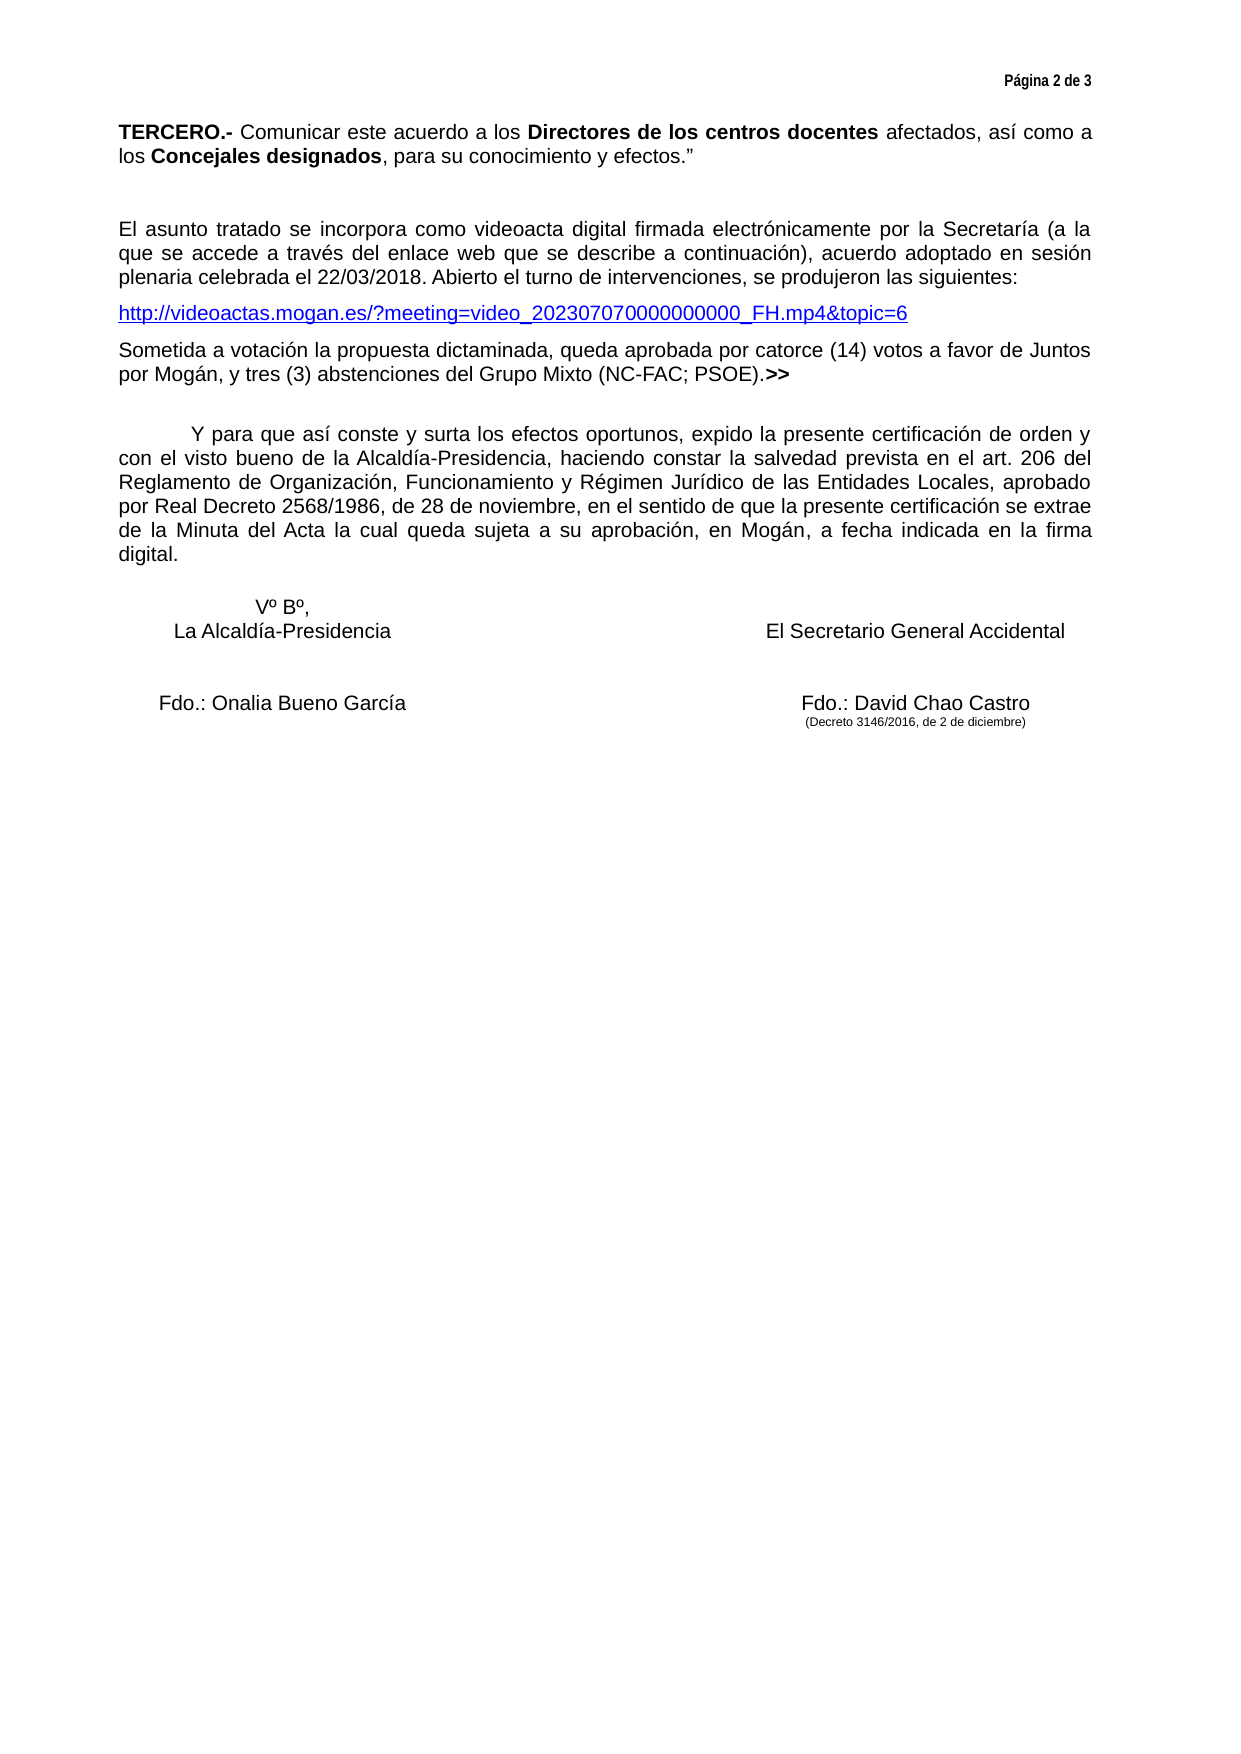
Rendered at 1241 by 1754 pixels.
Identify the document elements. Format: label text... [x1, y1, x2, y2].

text TERCERO.- Comunicar este acuerdo a los Directores de los centros docentes afectados, así como a los Concejales designados, para su conocimiento y efectos.” [118, 120, 1092, 168]
table_header El Secretario General Accidental Fdo.: David Chao Castro (Decreto 3146/2016, de 2 de diciembre) [739, 590, 1092, 735]
text http://videoactas.mogan.es/?meeting=video_202307070000000000_FH.mp4&topic=6 [118, 301, 1092, 325]
table_header Vº Bº, La Alcaldía-Presidencia Fdo.: Onalia Bueno García [122, 590, 443, 735]
table_header [443, 590, 738, 735]
text El asunto tratado se incorpora como videoacta digital firmada electrónicamente por la Secretaría (a la que se accede a través del enlace web que se describe a continuación), acuerdo adoptado en sesión plenaria celebrada el 22/03/2018. Abierto el turno de intervenciones, se produjeron las siguientes: [118, 217, 1092, 288]
text Sometida a votación la propuesta dictaminada, queda aprobada por catorce (14) votos a favor de Juntos por Mogán, y tres (3) abstenciones del Grupo Mixto (NC-FAC; PSOE).>> [118, 337, 1092, 385]
text Y para que así conste y surta los efectos oportunos, expido la presente certificación de orden y con el visto bueno de la Alcaldía-Presidencia, haciendo constar la salvedad prevista en el art. 206 del Reglamento de Organización, Funcionamiento y Régimen Jurídico de las Entidades Locales, aprobado por Real Decreto 2568/1986, de 28 de noviembre, en el sentido de que la presente certificación se extrae de la Minuta del Acta la cual queda sujeta a su aprobación, en Mogán, a fecha indicada en la firma digital. [118, 422, 1092, 566]
